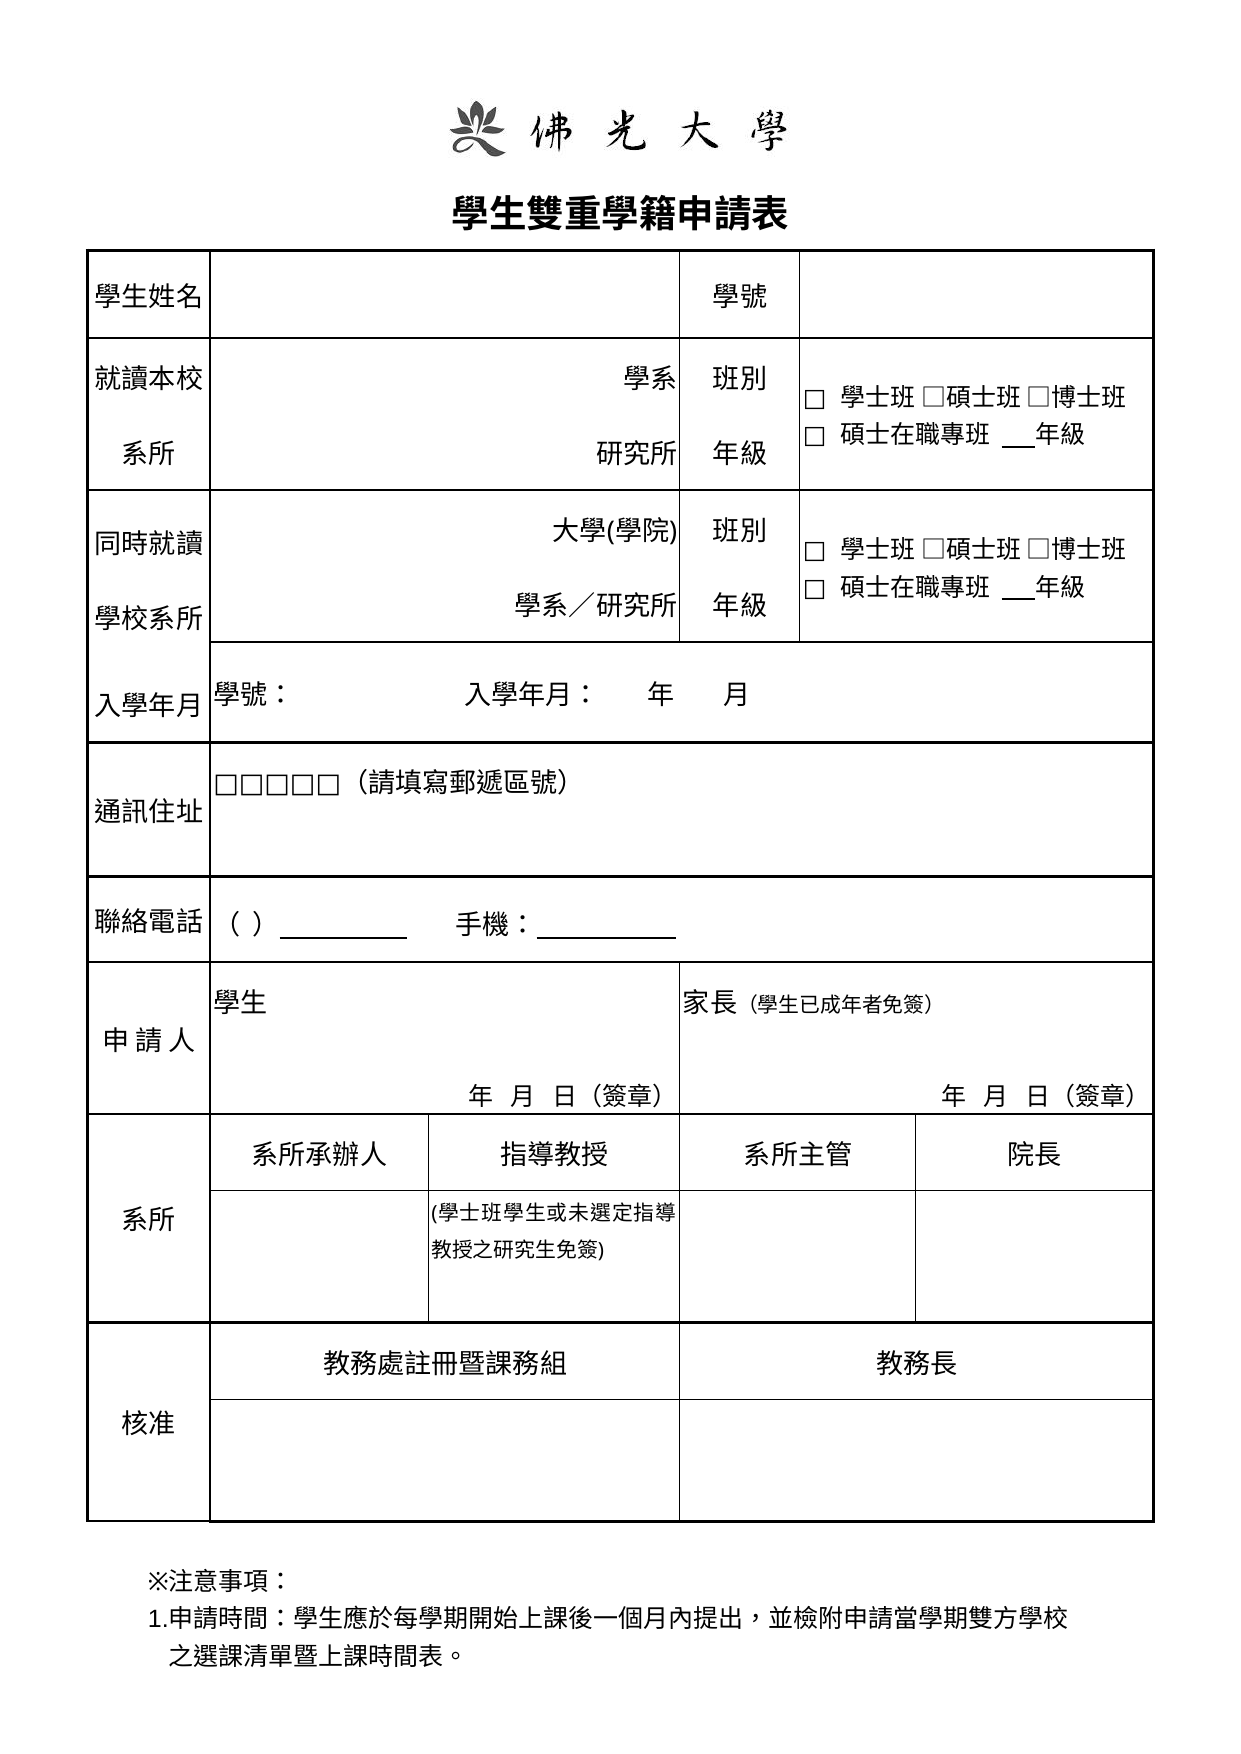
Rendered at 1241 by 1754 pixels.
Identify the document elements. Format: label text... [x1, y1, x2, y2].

table_cell [916, 1191, 1152, 1321]
table_cell 系所承辦人 [211, 1115, 428, 1190]
table_header [211, 252, 679, 337]
picture [447, 98, 804, 164]
table_header 學號 [680, 252, 799, 337]
table_cell 家長（學生已成年者免簽） 年 月 日（簽章） [680, 963, 1152, 1113]
table_cell [211, 1191, 428, 1321]
table_cell 班別 年級 [680, 339, 799, 489]
table_cell 就讀本校系所 [89, 339, 209, 489]
table_cell 系所主管 [680, 1115, 915, 1190]
table_cell [680, 1400, 1152, 1520]
table_cell （ ） 手機： [211, 878, 1152, 961]
table_header [800, 252, 1152, 337]
table_cell 申 請 人 [89, 963, 209, 1113]
table_cell (學士班學生或未選定指導教授之研究生免簽) [429, 1191, 679, 1321]
table_cell [680, 1191, 915, 1321]
table_cell 學系 研究所 [211, 339, 679, 489]
table_cell 聯絡電話 [89, 878, 209, 961]
text 1.申請時間：學生應於每學期開始上課後一個月內提出，並檢附申請當學期雙方學校之選課清單暨上課時間表。 [148, 1598, 1075, 1673]
table_cell 同時就讀學校系所 入學年月 [89, 491, 209, 741]
table_cell 大學(學院) 學系／研究所 [211, 491, 679, 641]
table_header 學生姓名 [89, 252, 209, 337]
table_cell 學士班 □碩士班 □博士班 碩士在職專班 年級 [800, 339, 1152, 489]
table_cell [211, 1400, 679, 1520]
table_cell 核准 [89, 1324, 209, 1520]
table_cell 通訊住址 [89, 744, 209, 875]
table_cell 學號： 入學年月： 年 月 [211, 643, 1152, 741]
table_cell □□□□□（請填寫郵遞區號） [211, 744, 1152, 875]
table_cell 學士班 □碩士班 □博士班 碩士在職專班 年級 [800, 491, 1152, 641]
table_cell 班別 年級 [680, 491, 799, 641]
table_cell 教務長 [680, 1324, 1152, 1399]
text 學生雙重學籍申請表 [148, 173, 1092, 248]
table_cell 系所 [89, 1115, 209, 1321]
text ※注意事項： [148, 1561, 1092, 1598]
table_cell 學生 年 月 日（簽章） [211, 963, 679, 1113]
table_cell 院長 [916, 1115, 1152, 1190]
table_cell 教務處註冊暨課務組 [211, 1324, 679, 1399]
table_cell 指導教授 [429, 1115, 679, 1190]
